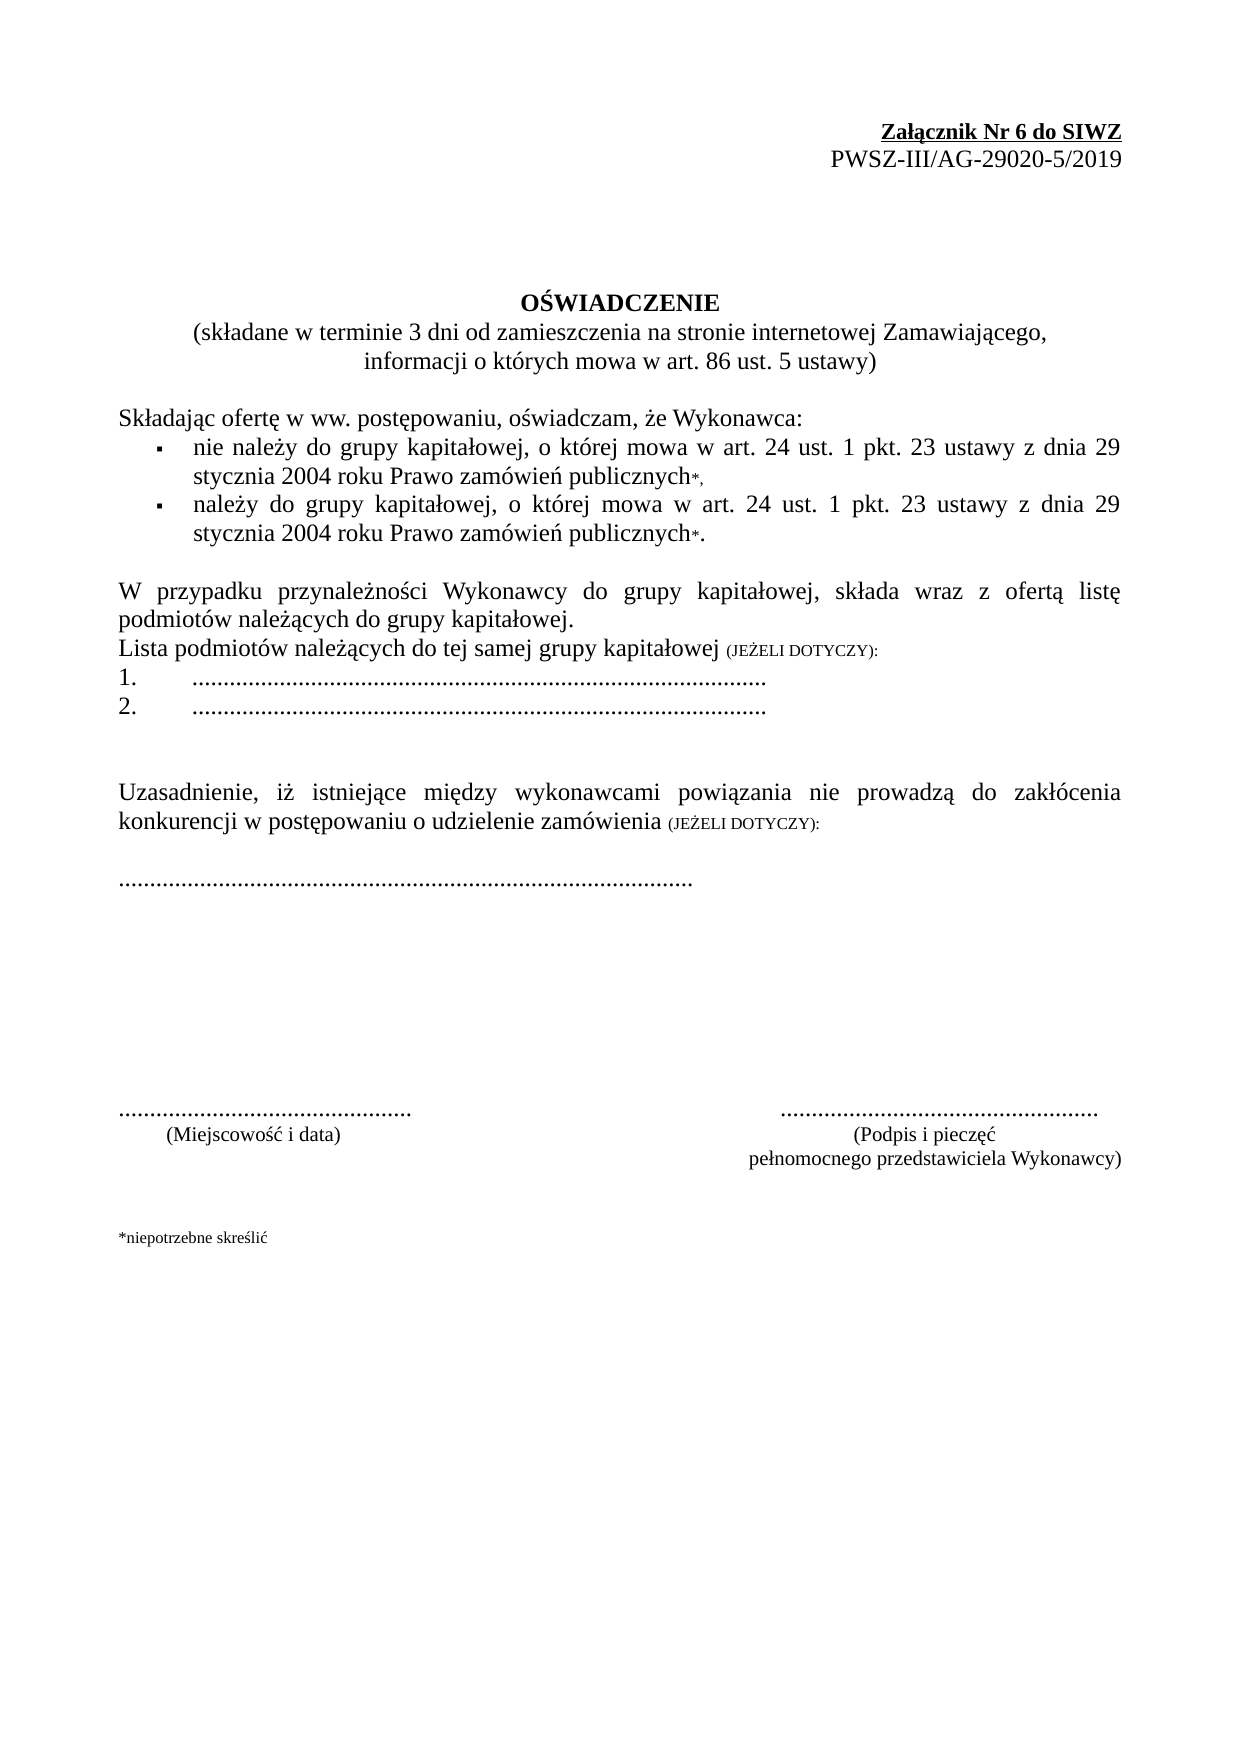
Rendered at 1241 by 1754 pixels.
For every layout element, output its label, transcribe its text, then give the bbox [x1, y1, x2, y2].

text 2. ............................................................................................ [118, 691, 1122, 719]
text (składane w terminie 3 dni od zamieszczenia na stronie internetowej Zamawiającego, [118, 317, 1122, 346]
text Lista podmiotów należących do tej samej grupy kapitałowej (JEŻELI DOTYCZY): [118, 633, 1122, 662]
list należy do grupy kapitałowej, o której mowa w art. 24 ust. 1 pkt. 23 ustawy z dnia 29 stycznia 2004 roku Prawo zamówień publicznych*. [156, 489, 1122, 547]
list nie należy do grupy kapitałowej, o której mowa w art. 24 ust. 1 pkt. 23 ustawy z dnia 29 stycznia 2004 roku Prawo zamówień publicznych*, [156, 432, 1122, 489]
text ............................................................................................ [118, 863, 1122, 892]
text OŚWIADCZENIE [118, 288, 1122, 317]
text ............................................... ................................................... [118, 1093, 1122, 1122]
text Składając ofertę w ww. postępowaniu, oświadczam, że Wykonawca: [118, 403, 1122, 432]
text Uzasadnienie, iż istniejące między wykonawcami powiązania nie prowadzą do zakłócenia konkurencji w postępowaniu o udzielenie zamówienia (JEŻELI DOTYCZY): [118, 777, 1122, 834]
text (Miejscowość i data) (Podpis i pieczęć pełnomocnego przedstawiciela Wykonawcy) [118, 1122, 1122, 1170]
text W przypadku przynależności Wykonawcy do grupy kapitałowej, składa wraz z ofertą listę podmiotów należących do grupy kapitałowej. [118, 576, 1122, 633]
text informacji o których mowa w art. 86 ust. 5 ustawy) [118, 346, 1122, 374]
text *niepotrzebne skreślić [118, 1228, 1122, 1247]
text Załącznik Nr 6 do SIWZ [118, 118, 1122, 144]
text 1. ............................................................................................ [118, 662, 1122, 691]
text PWSZ-III/AG-29020-5/2019 [118, 144, 1122, 173]
